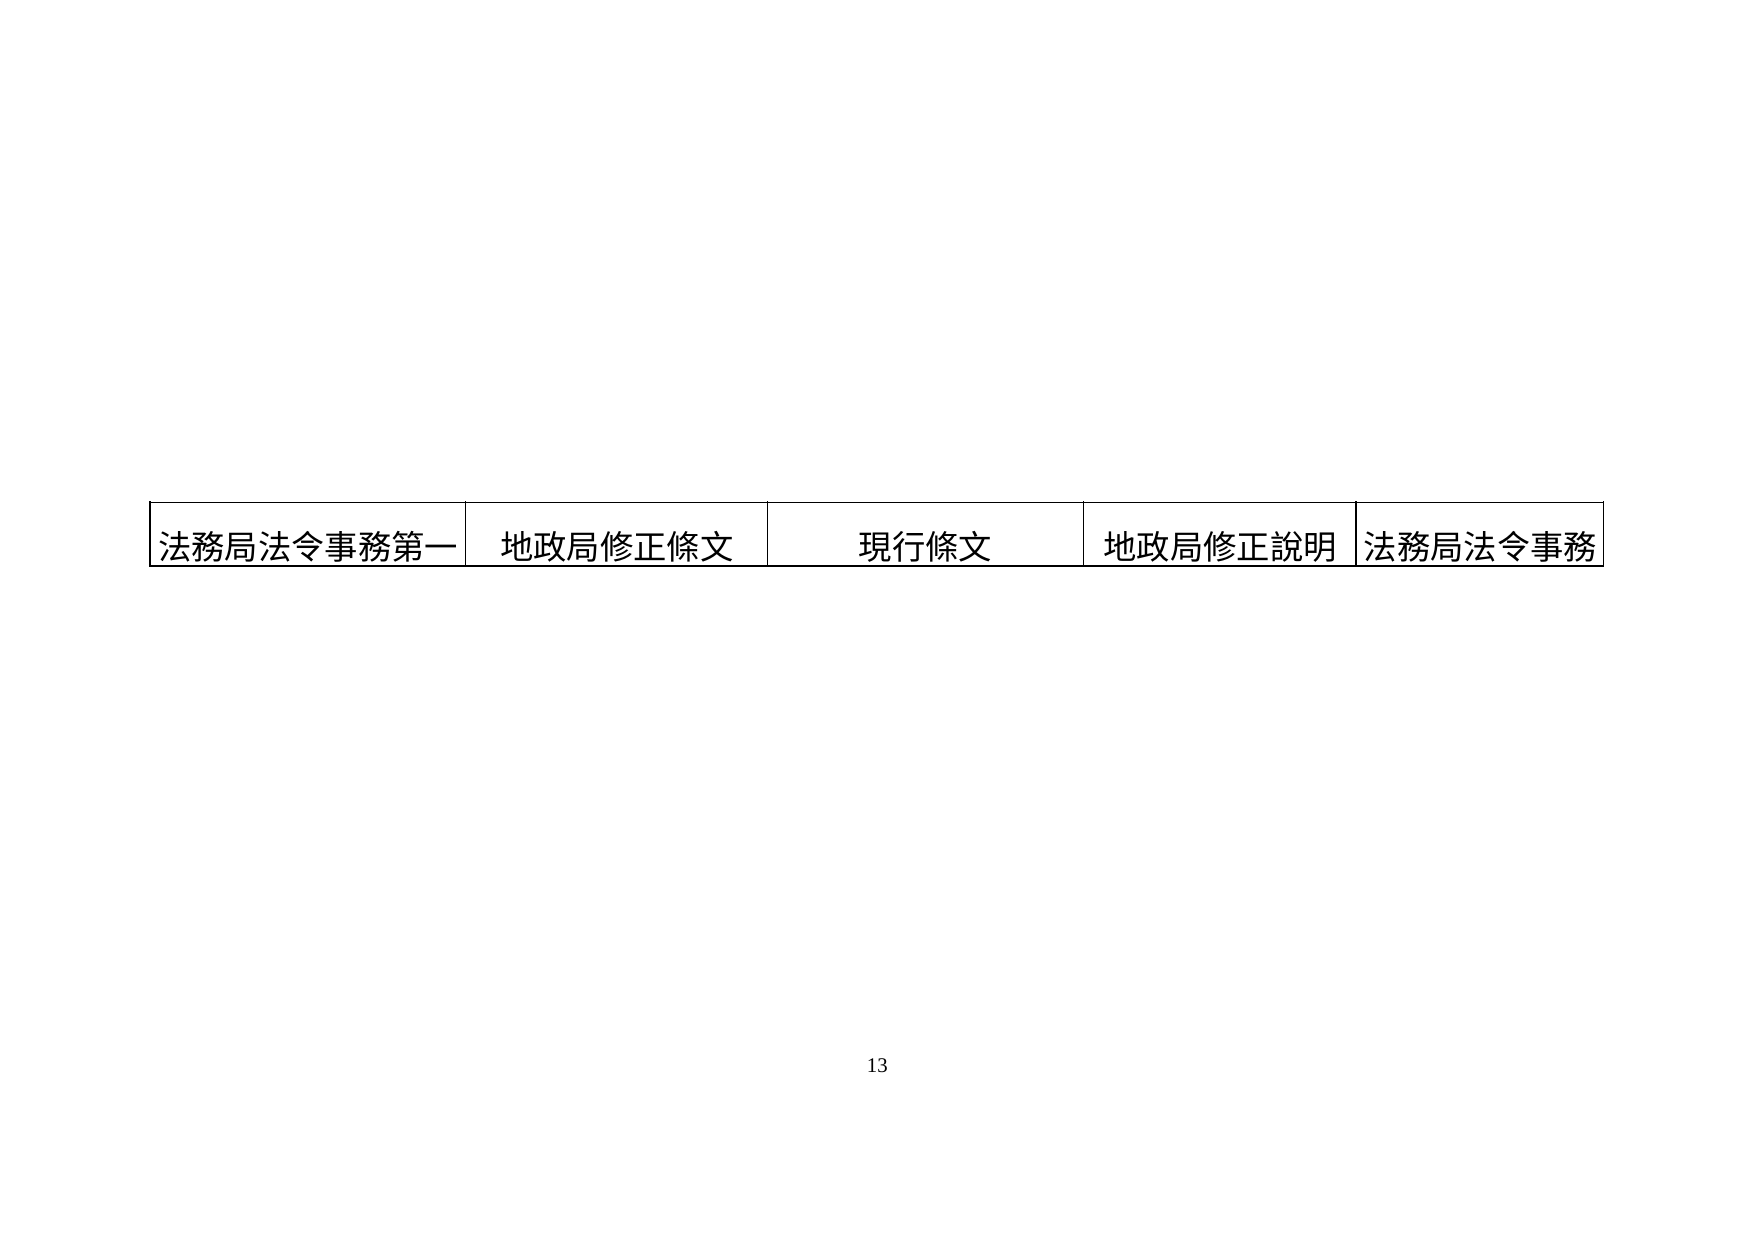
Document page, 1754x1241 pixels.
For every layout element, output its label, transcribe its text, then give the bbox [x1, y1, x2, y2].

table_cell 地政局修正條文 [466, 503, 767, 565]
table_cell 法務局法令事務第一 [151, 503, 465, 565]
table_cell 法務局法令事務 [1357, 503, 1603, 565]
table_cell 地政局修正說明 [1084, 503, 1355, 565]
table_cell 現行條文 [768, 503, 1083, 565]
